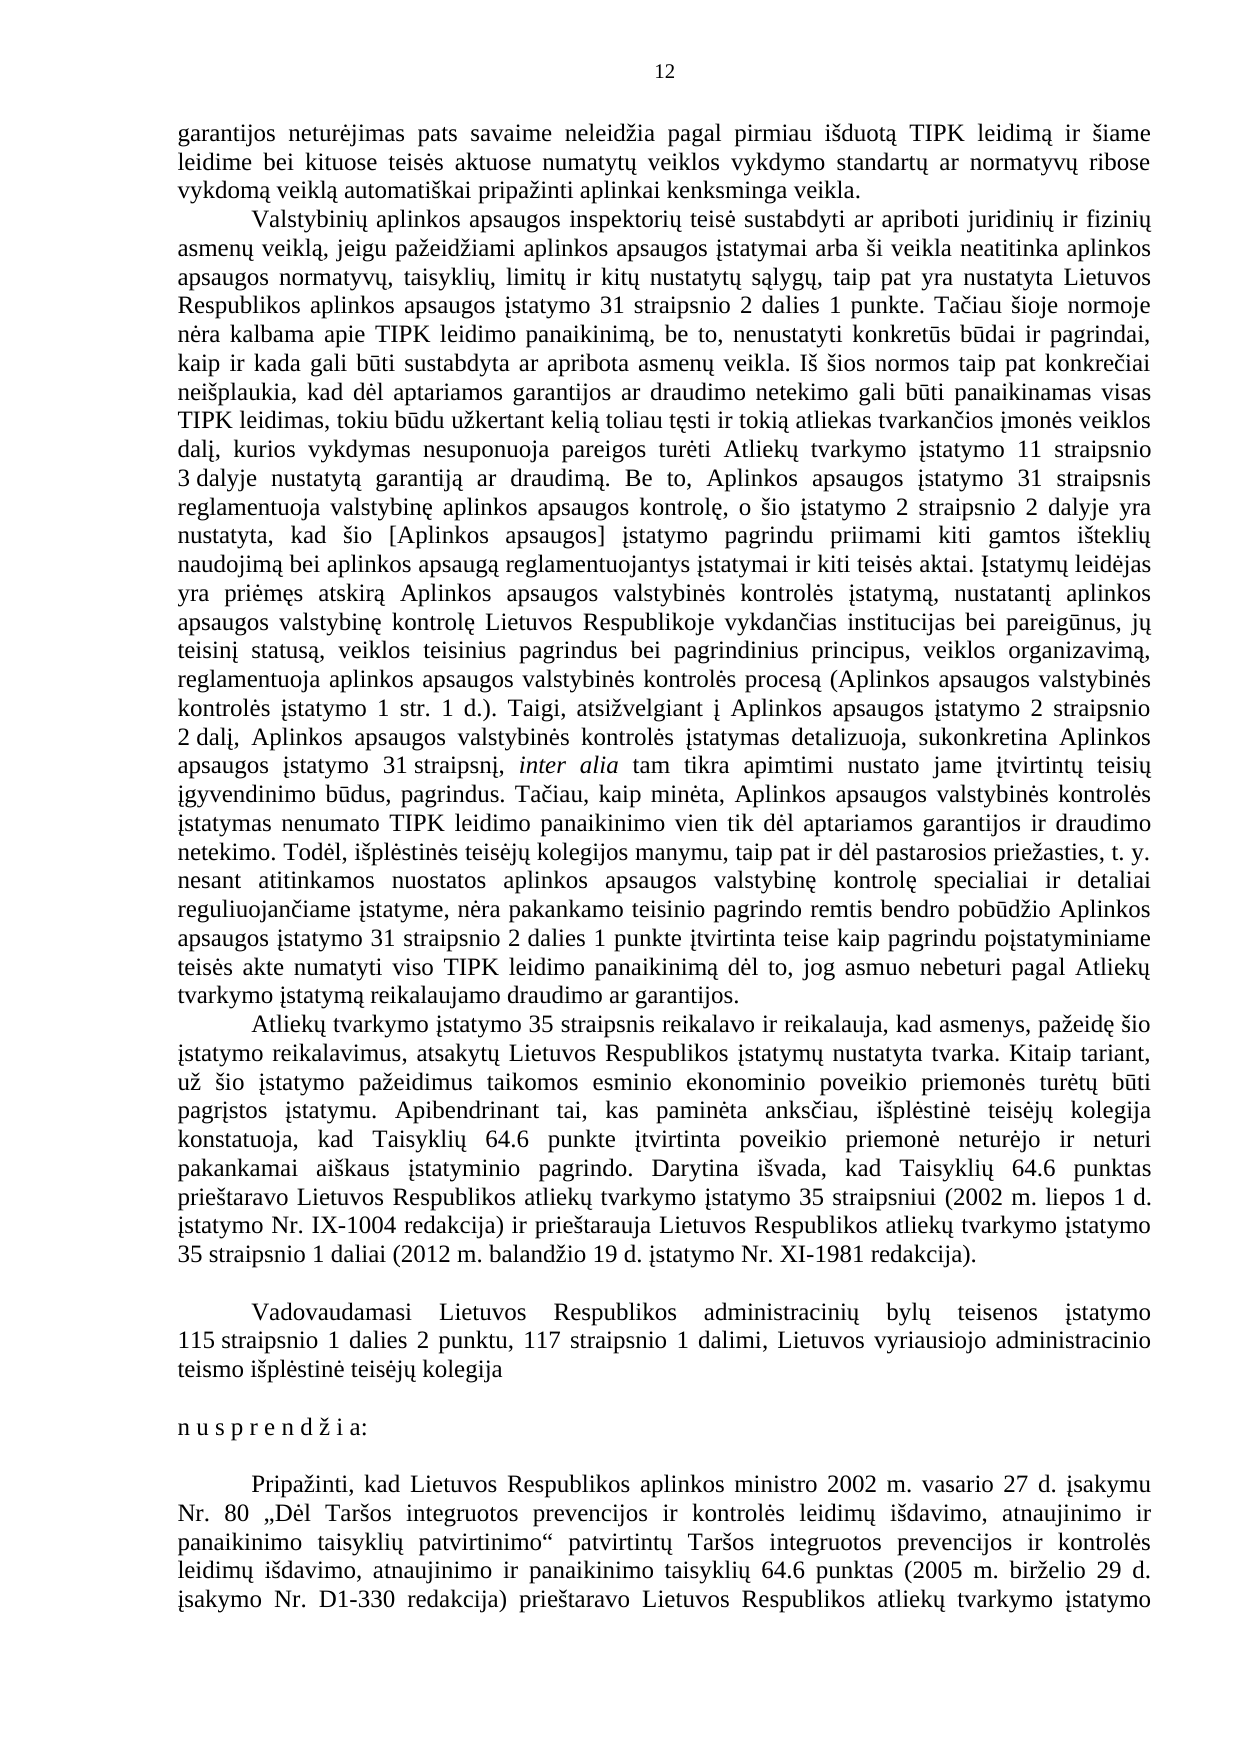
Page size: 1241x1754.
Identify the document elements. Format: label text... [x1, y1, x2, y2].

text Pripažinti, kad Lietuvos Respublikos aplinkos ministro 2002 m. vasario 27 d. įsakymu Nr. 80 „Dėl Taršos integruotos prevencijos ir kontrolės leidimų išdavimo, atnaujinimo ir panaikinimo taisyklių patvirtinimo“ patvirtintų Taršos integruotos prevencijos ir kontrolės leidimų išdavimo, atnaujinimo ir panaikinimo taisyklių 64.6 punktas (2005 m. birželio 29 d. įsakymo Nr. D1-330 redakcija) prieštaravo Lietuvos Respublikos atliekų tvarkymo įstatymo [177, 1469, 1152, 1613]
text Valstybinių aplinkos apsaugos inspektorių teisė sustabdyti ar apriboti juridinių ir fizinių asmenų veiklą, jeigu pažeidžiami aplinkos apsaugos įstatymai arba ši veikla neatitinka aplinkos apsaugos normatyvų, taisyklių, limitų ir kitų nustatytų sąlygų, taip pat yra nustatyta Lietuvos Respublikos aplinkos apsaugos įstatymo 31 straipsnio 2 dalies 1 punkte. Tačiau šioje normoje nėra kalbama apie TIPK leidimo panaikinimą, be to, nenustatyti konkretūs būdai ir pagrindai, kaip ir kada gali būti sustabdyta ar apribota asmenų veikla. Iš šios normos taip pat konkrečiai neišplaukia, kad dėl aptariamos garantijos ar draudimo netekimo gali būti panaikinamas visas TIPK leidimas, tokiu būdu užkertant kelią toliau tęsti ir tokią atliekas tvarkančios įmonės veiklos dalį, kurios vykdymas nesuponuoja pareigos turėti Atliekų tvarkymo įstatymo 11 straipsnio 3 dalyje nustatytą garantiją ar draudimą. Be to, Aplinkos apsaugos įstatymo 31 straipsnis reglamentuoja valstybinę aplinkos apsaugos kontrolę, o šio įstatymo 2 straipsnio 2 dalyje yra nustatyta, kad šio [Aplinkos apsaugos] įstatymo pagrindu priimami kiti gamtos išteklių naudojimą bei aplinkos apsaugą reglamentuojantys įstatymai ir kiti teisės aktai. Įstatymų leidėjas yra priėmęs atskirą Aplinkos apsaugos valstybinės kontrolės įstatymą, nustatantį aplinkos apsaugos valstybinę kontrolę Lietuvos Respublikoje vykdančias institucijas bei pareigūnus, jų teisinį statusą, veiklos teisinius pagrindus bei pagrindinius principus, veiklos organizavimą, reglamentuoja aplinkos apsaugos valstybinės kontrolės procesą (Aplinkos apsaugos valstybinės kontrolės įstatymo 1 str. 1 d.). Taigi, atsižvelgiant į Aplinkos apsaugos įstatymo 2 straipsnio 2 dalį, Aplinkos apsaugos valstybinės kontrolės įstatymas detalizuoja, sukonkretina Aplinkos apsaugos įstatymo 31 straipsnį, inter alia tam tikra apimtimi nustato jame įtvirtintų teisių įgyvendinimo būdus, pagrindus. Tačiau, kaip minėta, Aplinkos apsaugos valstybinės kontrolės įstatymas nenumato TIPK leidimo panaikinimo vien tik dėl aptariamos garantijos ir draudimo netekimo. Todėl, išplėstinės teisėjų kolegijos manymu, taip pat ir dėl pastarosios priežasties, t. y. nesant atitinkamos nuostatos aplinkos apsaugos valstybinę kontrolę specialiai ir detaliai reguliuojančiame įstatyme, nėra pakankamo teisinio pagrindo remtis bendro pobūdžio Aplinkos apsaugos įstatymo 31 straipsnio 2 dalies 1 punkte įtvirtinta teise kaip pagrindu poįstatyminiame teisės akte numatyti viso TIPK leidimo panaikinimą dėl to, jog asmuo nebeturi pagal Atliekų tvarkymo įstatymą reikalaujamo draudimo ar garantijos. [177, 204, 1152, 1009]
text Atliekų tvarkymo įstatymo 35 straipsnis reikalavo ir reikalauja, kad asmenys, pažeidę šio įstatymo reikalavimus, atsakytų Lietuvos Respublikos įstatymų nustatyta tvarka. Kitaip tariant, už šio įstatymo pažeidimus taikomos esminio ekonominio poveikio priemonės turėtų būti pagrįstos įstatymu. Apibendrinant tai, kas paminėta anksčiau, išplėstinė teisėjų kolegija konstatuoja, kad Taisyklių 64.6 punkte įtvirtinta poveikio priemonė neturėjo ir neturi pakankamai aiškaus įstatyminio pagrindo. Darytina išvada, kad Taisyklių 64.6 punktas prieštaravo Lietuvos Respublikos atliekų tvarkymo įstatymo 35 straipsniui (2002 m. liepos 1 d. įstatymo Nr. IX-1004 redakcija) ir prieštarauja Lietuvos Respublikos atliekų tvarkymo įstatymo 35 straipsnio 1 daliai (2012 m. balandžio 19 d. įstatymo Nr. XI-1981 redakcija). [177, 1009, 1152, 1268]
text garantijos neturėjimas pats savaime neleidžia pagal pirmiau išduotą TIPK leidimą ir šiame leidime bei kituose teisės aktuose numatytų veiklos vykdymo standartų ar normatyvų ribose vykdomą veiklą automatiškai pripažinti aplinkai kenksminga veikla. [177, 118, 1152, 204]
text Vadovaudamasi Lietuvos Respublikos administracinių bylų teisenos įstatymo 115 straipsnio 1 dalies 2 punktu, 117 straipsnio 1 dalimi, Lietuvos vyriausiojo administracinio teismo išplėstinė teisėjų kolegija [177, 1297, 1152, 1383]
text n u s p r e n d ž i a: [177, 1412, 1152, 1441]
